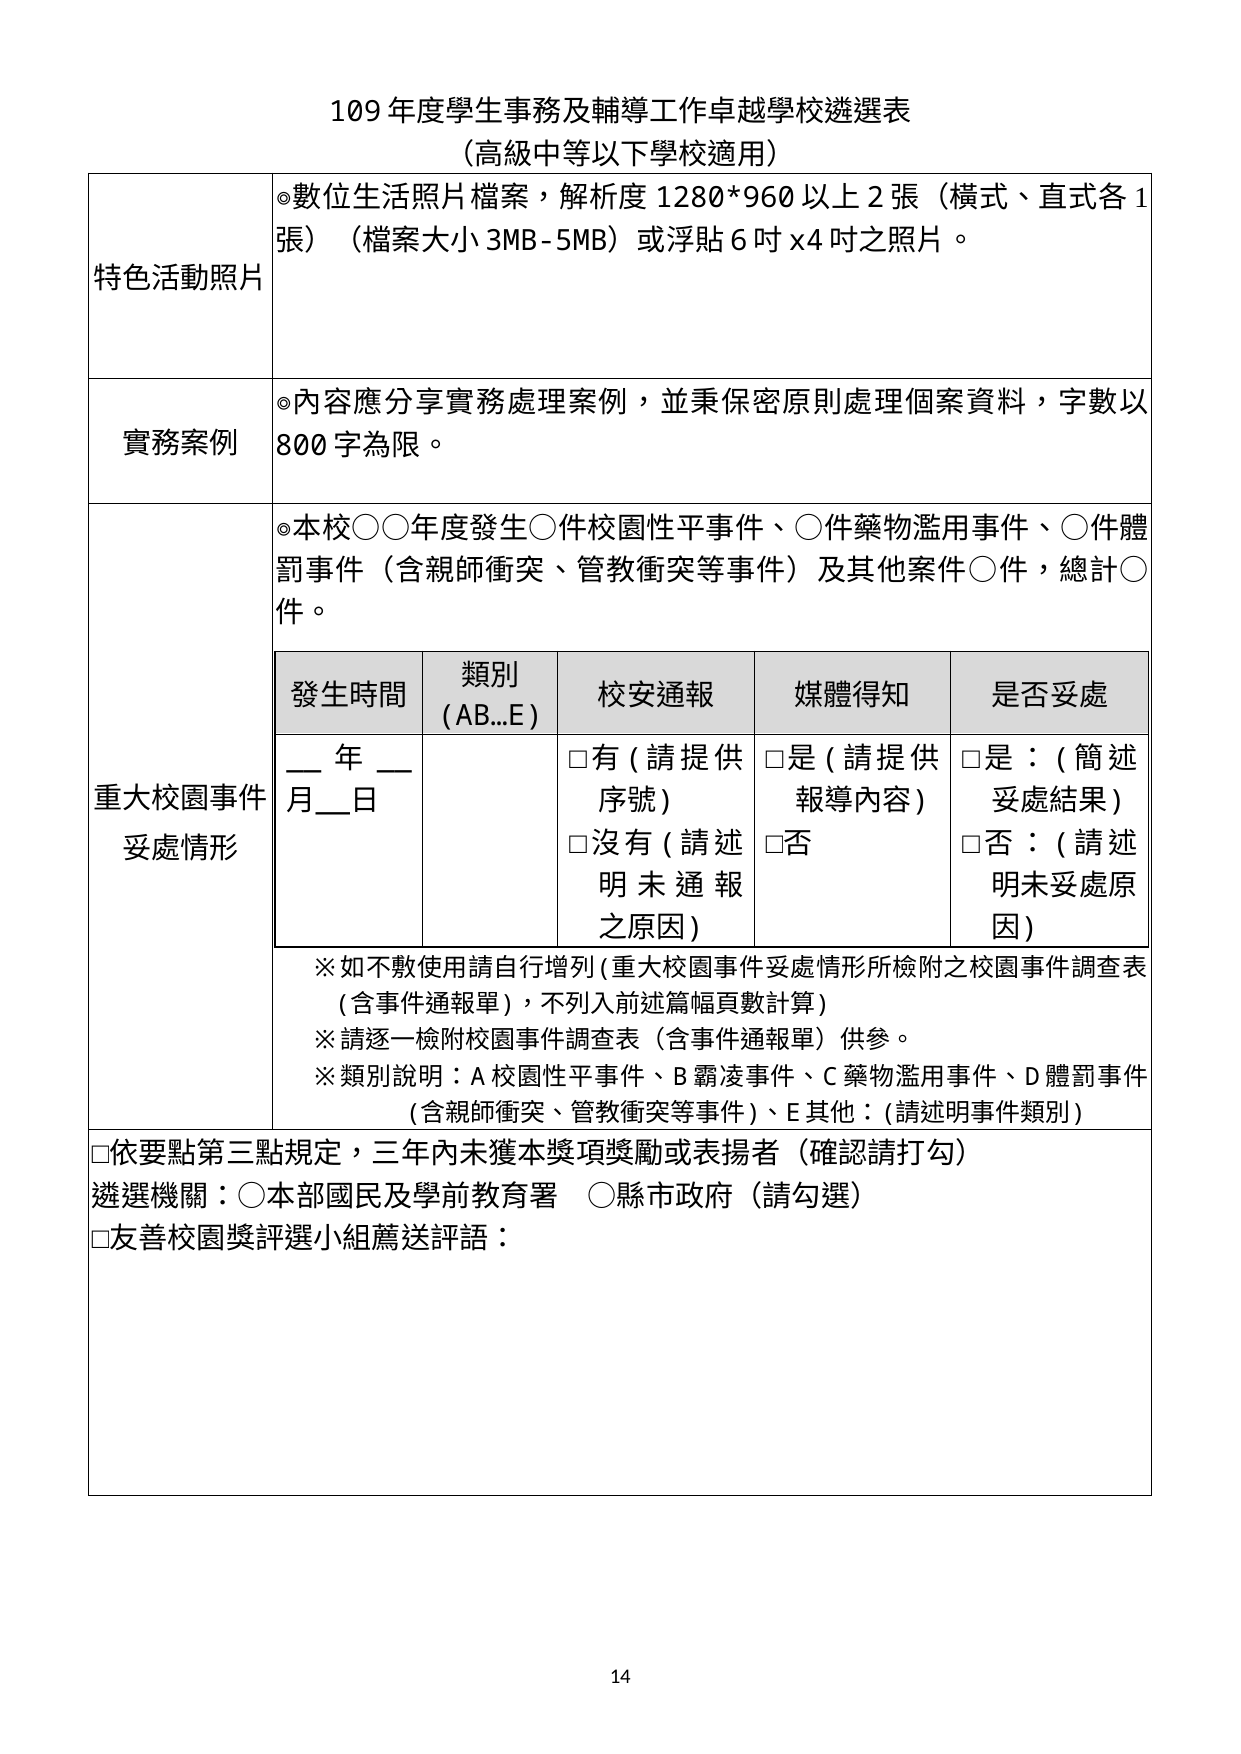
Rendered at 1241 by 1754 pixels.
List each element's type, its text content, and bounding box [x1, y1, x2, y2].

table_header 109年度學生事務及輔導工作卓越學校遴選表 （高級中等以下學校適用） [89, 88, 1152, 173]
table_cell 重大校園事件妥處情形 [89, 504, 272, 1129]
table_cell □依要點第三點規定，三年內未獲本獎項獎勵或表揚者（確認請打勾） 遴選機關：○本部國民及學前教育署 ○縣市政府（請勾選） □友善校園獎評選小組薦送評語： [89, 1130, 1151, 1495]
table_cell 實務案例 [89, 379, 272, 503]
table_header 是否妥處 [951, 652, 1148, 733]
table_cell 特色活動照片 [89, 174, 272, 378]
table_header 校安通報 [558, 652, 754, 733]
table_cell □有(請提供序號) □沒有(請述明未通報之原因) [558, 735, 754, 946]
table_cell 數位生活照片檔案，解析度1280*960以上2張（橫式、直式各1張）（檔案大小3MB-5MB）或浮貼6吋x4吋之照片。 [273, 174, 1151, 378]
table_header 類別 (AB…E) [423, 652, 557, 733]
table_cell [423, 735, 557, 946]
table_cell □是：(簡述妥處結果) □否：(請述明未妥處原因) [951, 735, 1148, 946]
table_header 媒體得知 [755, 652, 950, 733]
table_header 發生時間 [276, 652, 422, 733]
table_cell □是(請提供報導內容) □否 [755, 735, 950, 946]
table_cell __年__月__日 [276, 735, 422, 946]
table_cell 本校○○年度發生○件校園性平事件、○件藥物濫用事件、○件體罰事件（含親師衝突、管教衝突等事件）及其他案件○件，總計○件。 ※如不敷使用請自行增列(重大校園事件妥處情形所檢附之校園事件調查表(含事件通報單)，不列入前述篇幅頁數計算) ※請逐一檢附校園事件調查表（含事件通報單）供參。 ※類別說明：A校園性平事件、B霸凌事件、C藥物濫用事件、D體罰事件(含親師衝突、管教衝突等事件)、E其他：(請述明事件類別) [273, 504, 1151, 1129]
table_cell 內容應分享實務處理案例，並秉保密原則處理個案資料，字數以800字為限。 [273, 379, 1151, 503]
